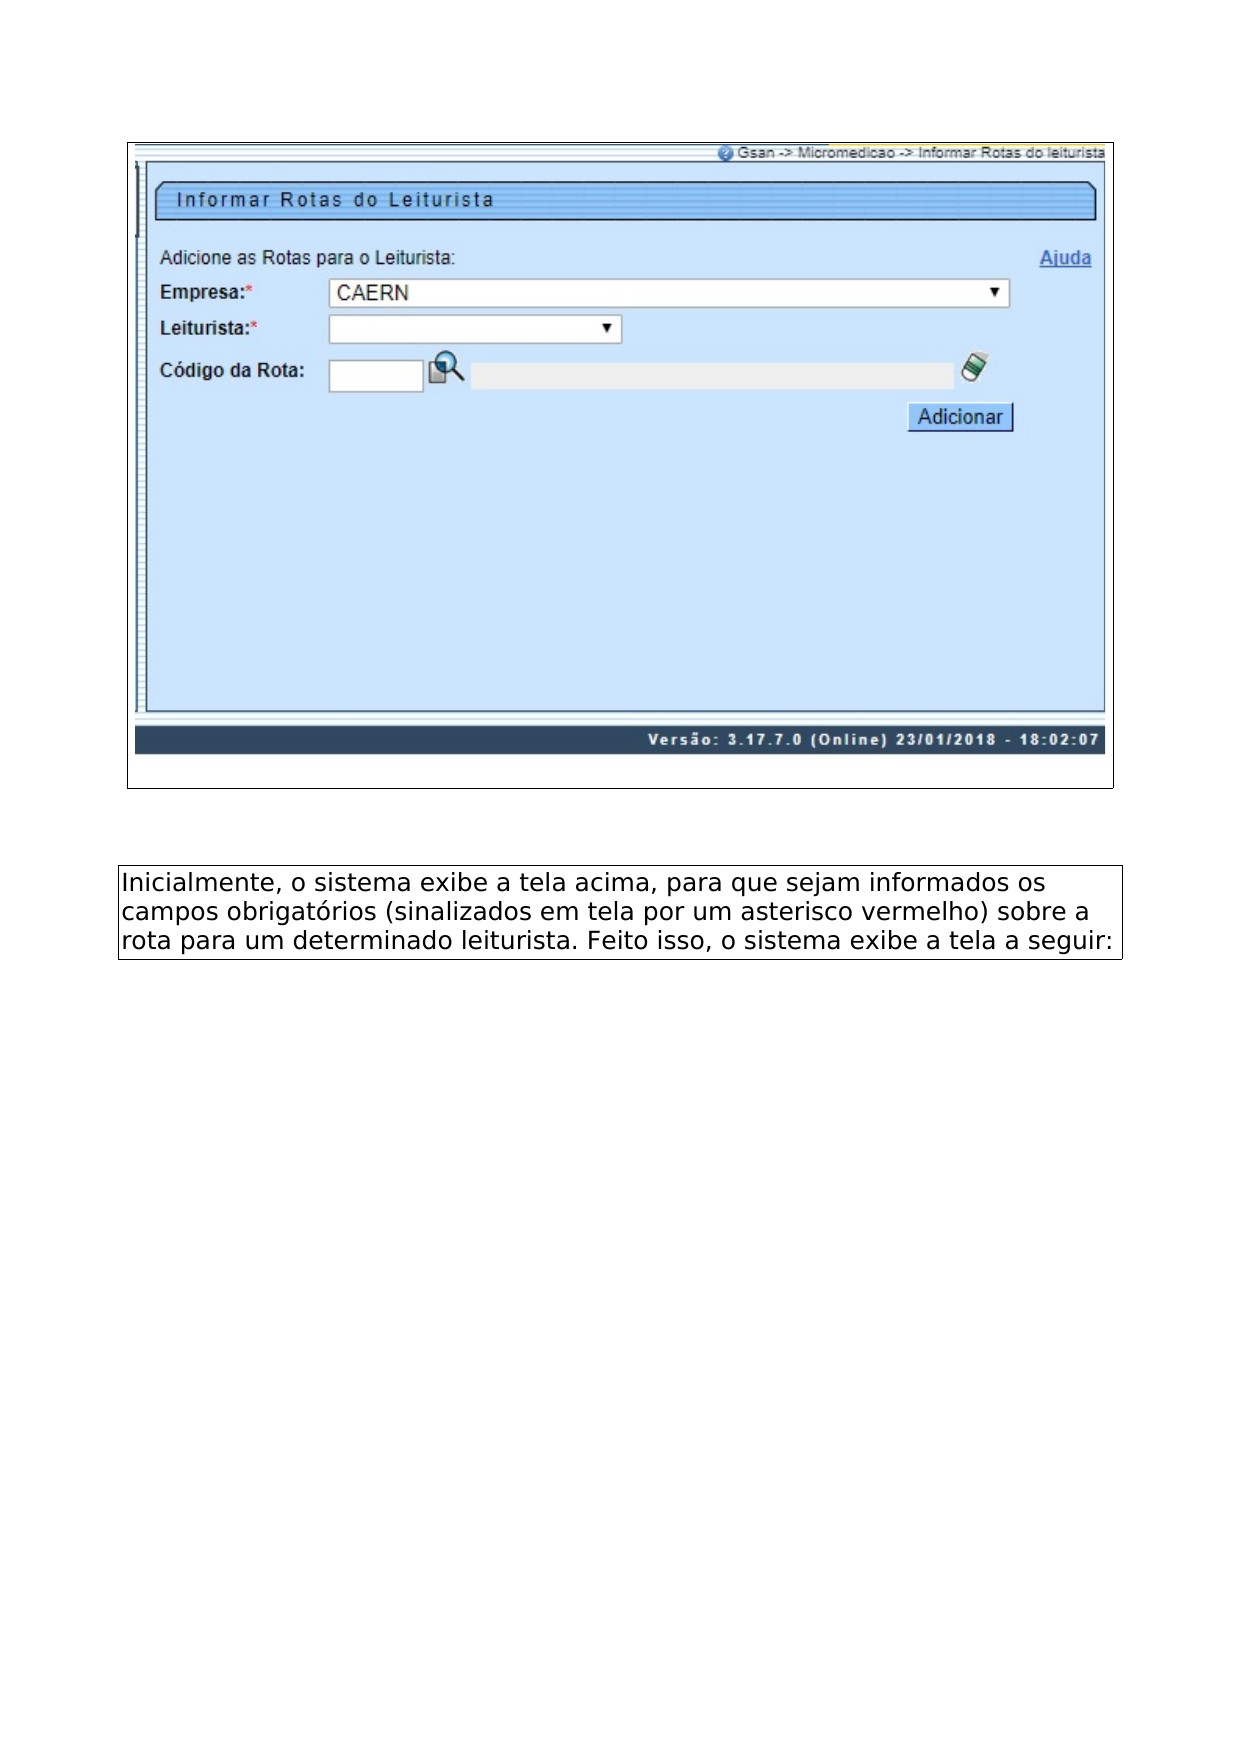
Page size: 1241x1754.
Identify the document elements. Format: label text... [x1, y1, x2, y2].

picture [135, 144, 1106, 756]
table_header [128, 143, 1113, 788]
table_header Inicialmente, o sistema exibe a tela acima, para que sejam informados os campos obrigatórios (sinalizados em tela por um asterisco vermelho) sobre a rota para um determinado leiturista. Feito isso, o sistema exibe a tela a seguir: [119, 866, 1122, 958]
